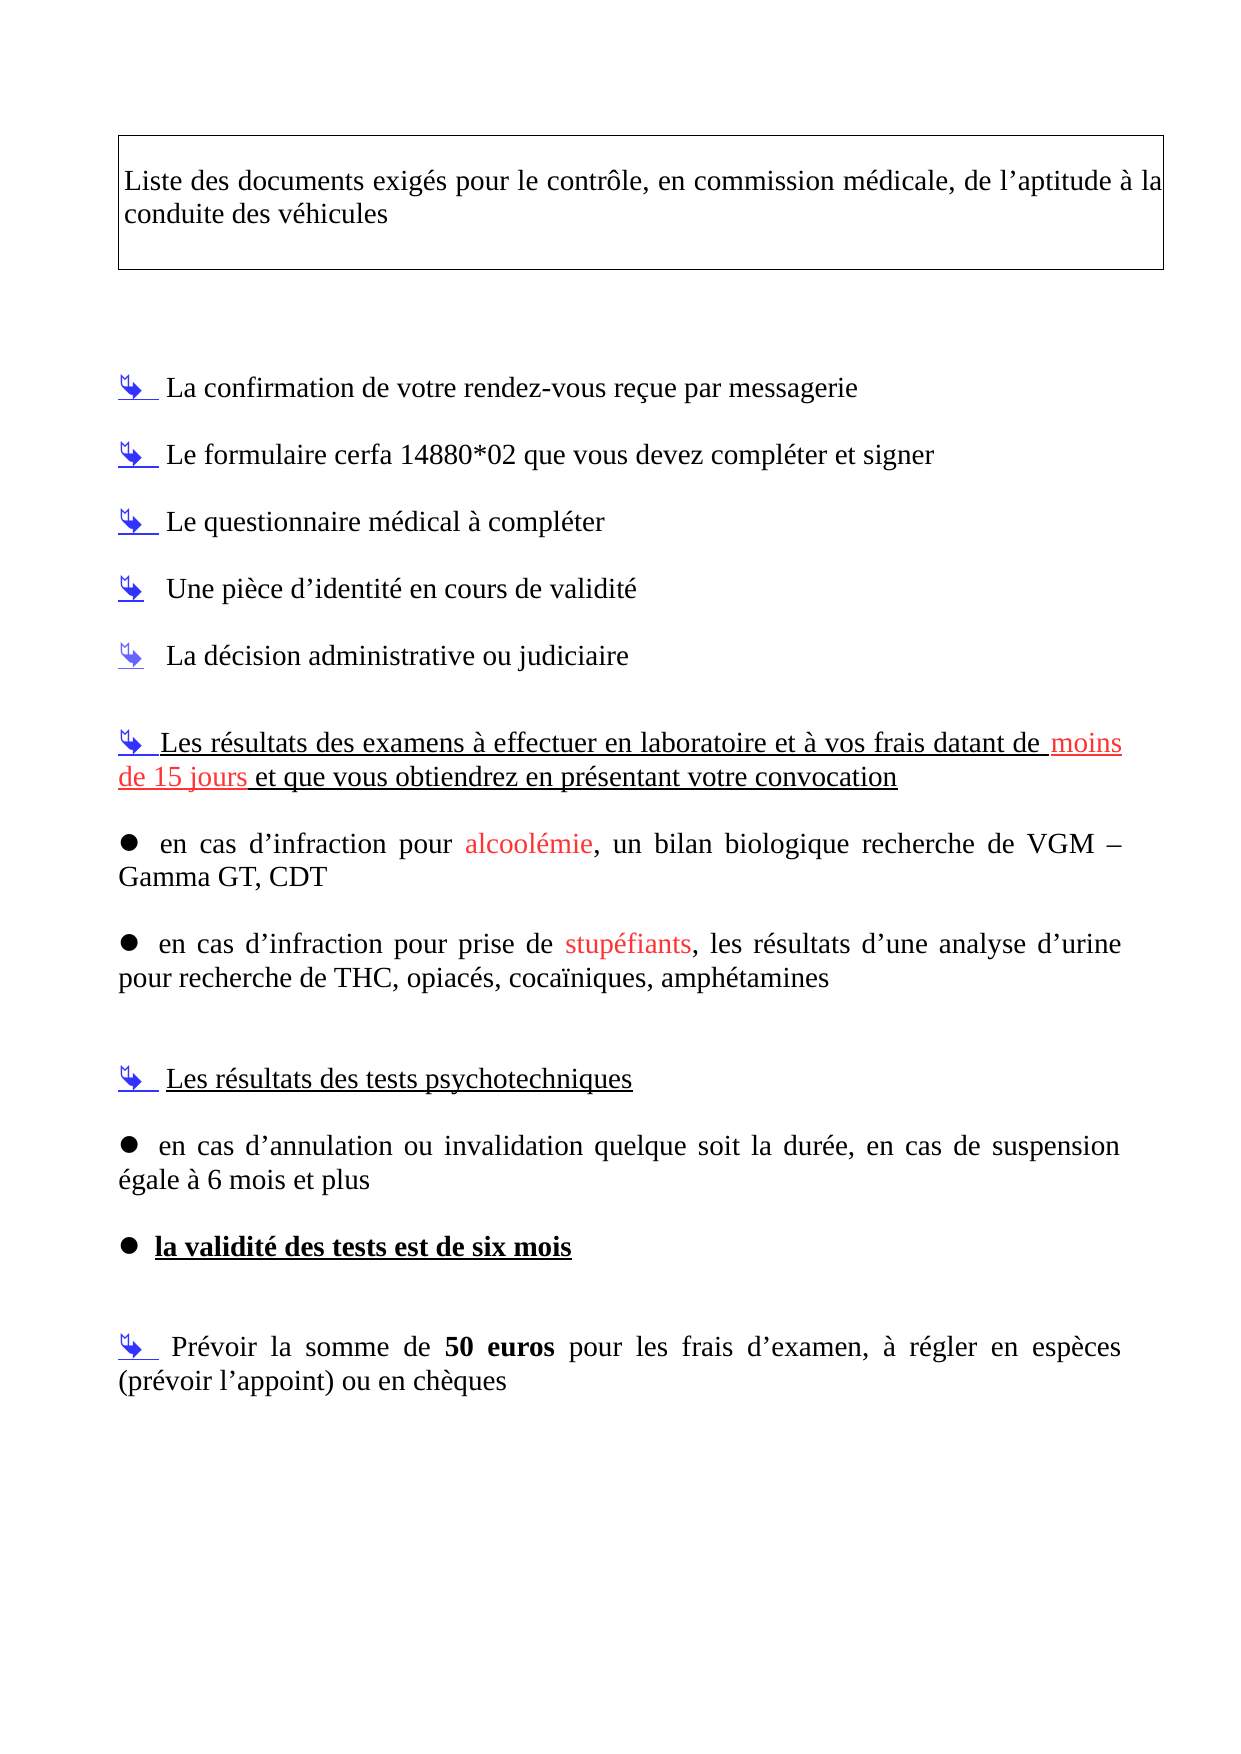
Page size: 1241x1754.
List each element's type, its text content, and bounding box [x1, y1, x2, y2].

text  Prévoir la somme de 50 euros pour les frais d’examen, à régler en espèces (prévoir l’appoint) ou en chèques [118, 1329, 1122, 1397]
text  en cas d’infraction pour prise de stupéfiants, les résultats d’une analyse d’urine pour recherche de THC, opiacés, cocaïniques, amphétamines [118, 927, 1122, 994]
text  Le questionnaire médical à compléter [118, 504, 1122, 538]
text  Le formulaire cerfa 14880*02 que vous devez compléter et signer [118, 437, 1122, 471]
text  en cas d’annulation ou invalidation quelque soit la durée, en cas de suspension égale à 6 mois et plus [118, 1128, 1122, 1195]
table_header Liste des documents exigés pour le contrôle, en commission médicale, de l’aptitude à la conduite des véhicules [119, 136, 1163, 269]
text  Les résultats des examens à effectuer en laboratoire et à vos frais datant de moins de 15 jours et que vous obtiendrez en présentant votre convocation [118, 725, 1122, 792]
text  Les résultats des tests psychotechniques [118, 1061, 1122, 1094]
text  Une pièce d’identité en cours de validité [118, 571, 1122, 605]
text  la validité des tests est de six mois [118, 1229, 1122, 1262]
text  en cas d’infraction pour alcoolémie, un bilan biologique recherche de VGM – Gamma GT, CDT [118, 826, 1122, 893]
text  La confirmation de votre rendez-vous reçue par messagerie [118, 370, 1122, 403]
text  La décision administrative ou judiciaire [118, 638, 1122, 672]
